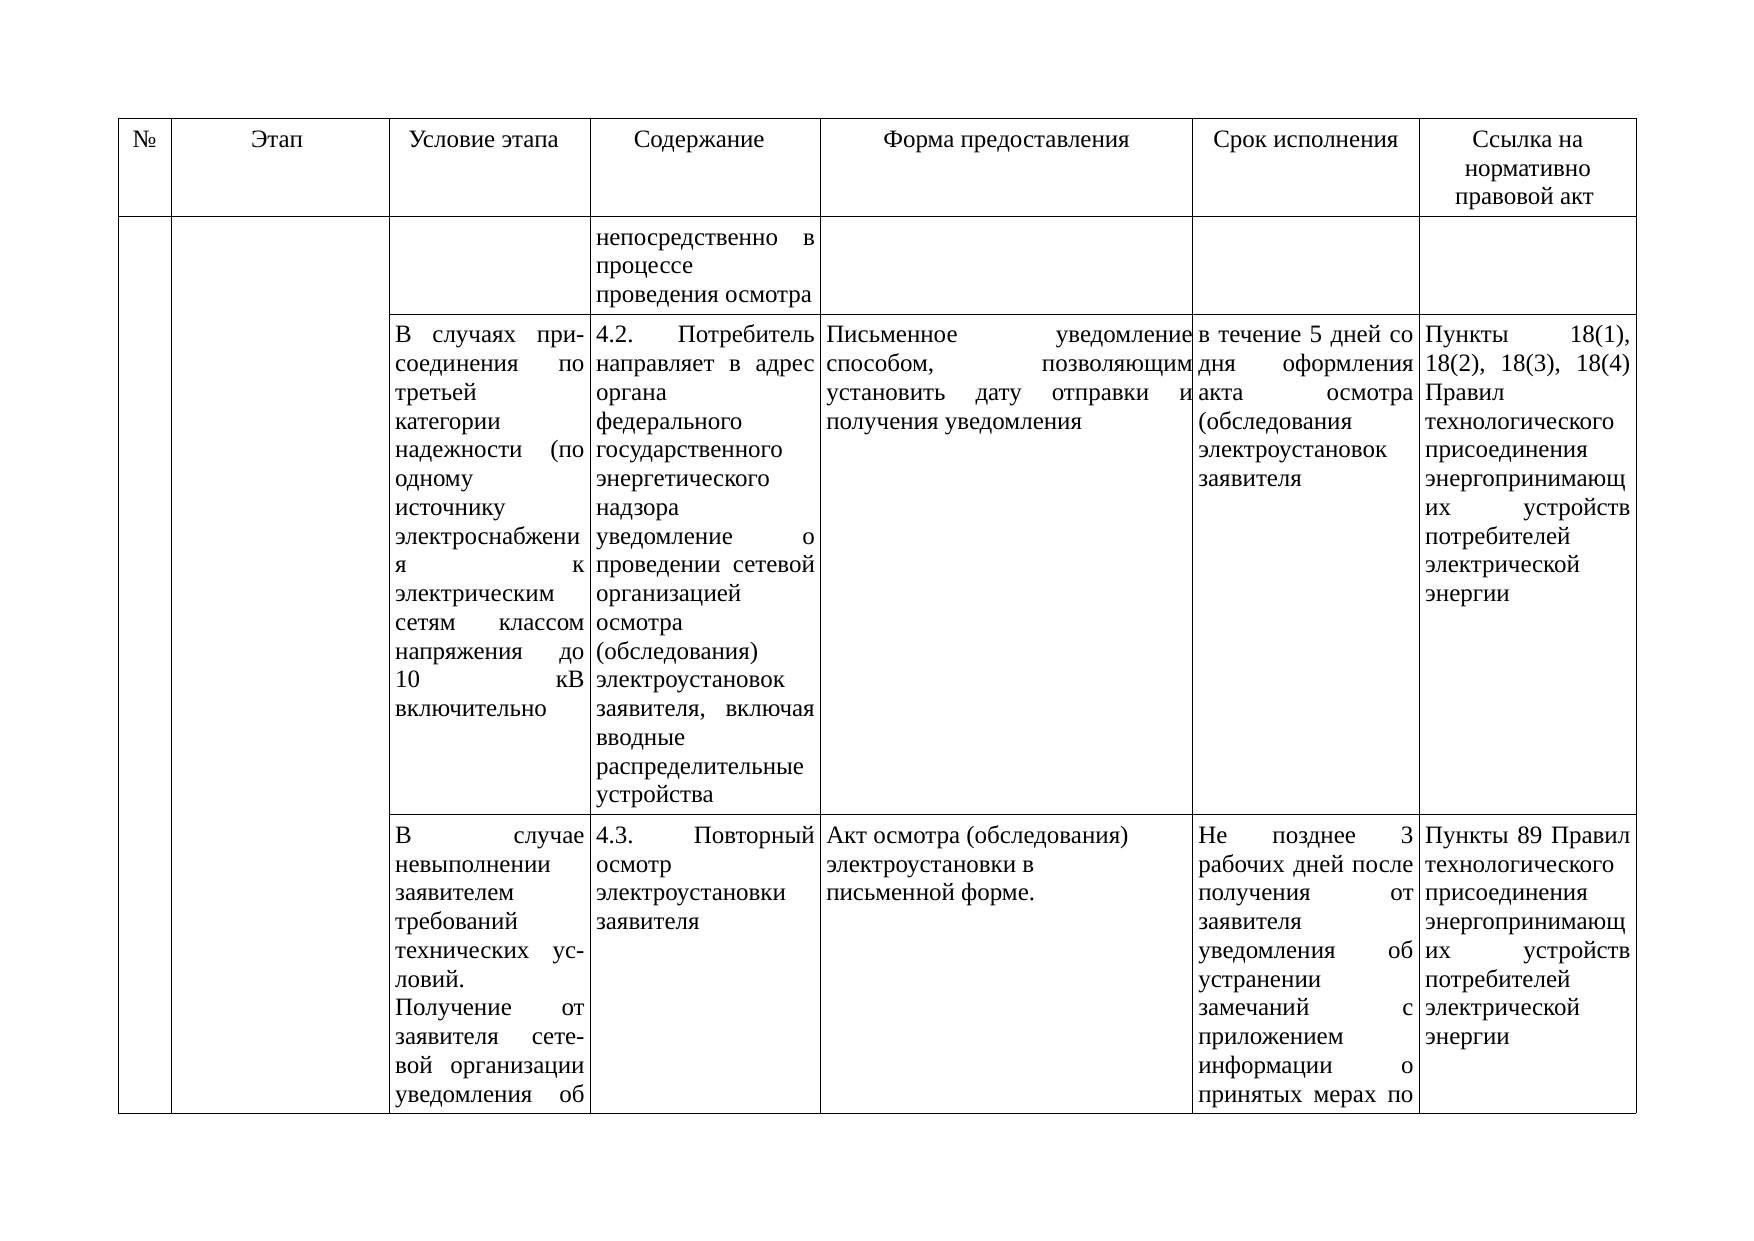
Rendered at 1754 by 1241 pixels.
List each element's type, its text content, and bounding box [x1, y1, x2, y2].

table_cell 4.3. Повторный осмотр электроустановки заявителя [591, 815, 820, 1113]
table_cell 4.2. Потребитель направляет в адрес органа федерального государственного энергетического надзора уведомление о проведении сетевой организацией осмотра (обследования) электроустановок заявителя, включая вводные распределительные устройства [591, 315, 820, 814]
table_header Ссылка на нормативно правовой акт [1420, 119, 1636, 216]
table_cell В случаях при-соединения по третьей категории надежности (по одному источнику электроснабжения к электрическим сетям классом напряжения до 10 кВ включительно [390, 315, 590, 814]
table_header № [119, 119, 171, 216]
table_header Форма предоставления [821, 119, 1192, 216]
table_cell [821, 217, 1192, 314]
table_cell Пункты 18(1), 18(2), 18(3), 18(4) Правил технологического присоединения энергопринимающих устройств потребителей электрической энергии [1420, 315, 1636, 814]
table_cell Акт осмотра (обследования) электроустановки в письменной форме. [821, 815, 1192, 1113]
table_cell [172, 217, 389, 1113]
table_cell [390, 217, 590, 314]
table_cell непосредственно в процессе проведения осмотра [591, 217, 820, 314]
table_cell [1420, 217, 1636, 314]
table_cell [1193, 217, 1419, 314]
table_header Срок исполнения [1193, 119, 1419, 216]
table_cell Письменное уведомление способом, позволяющим установить дату отправки и получения уведомления [821, 315, 1192, 814]
table_cell Не позднее 3 рабочих дней после получения от заявителя уведомления об устранении замечаний с приложением информации о принятых мерах по [1193, 815, 1419, 1113]
table_header Условие этапа [390, 119, 590, 216]
table_cell [119, 217, 171, 1113]
table_cell Пункты 89 Правил технологического присоединения энергопринимающих устройств потребителей электрической энергии [1420, 815, 1636, 1113]
table_cell В случае невыполнении заявителем требований технических ус-ловий. Получение от заявителя сете-вой организации уведомления об [390, 815, 590, 1113]
table_cell в течение 5 дней со дня оформления акта осмотра (обследования электроустановок заявителя [1193, 315, 1419, 814]
table_header Этап [172, 119, 389, 216]
table_header Содержание [591, 119, 820, 216]
